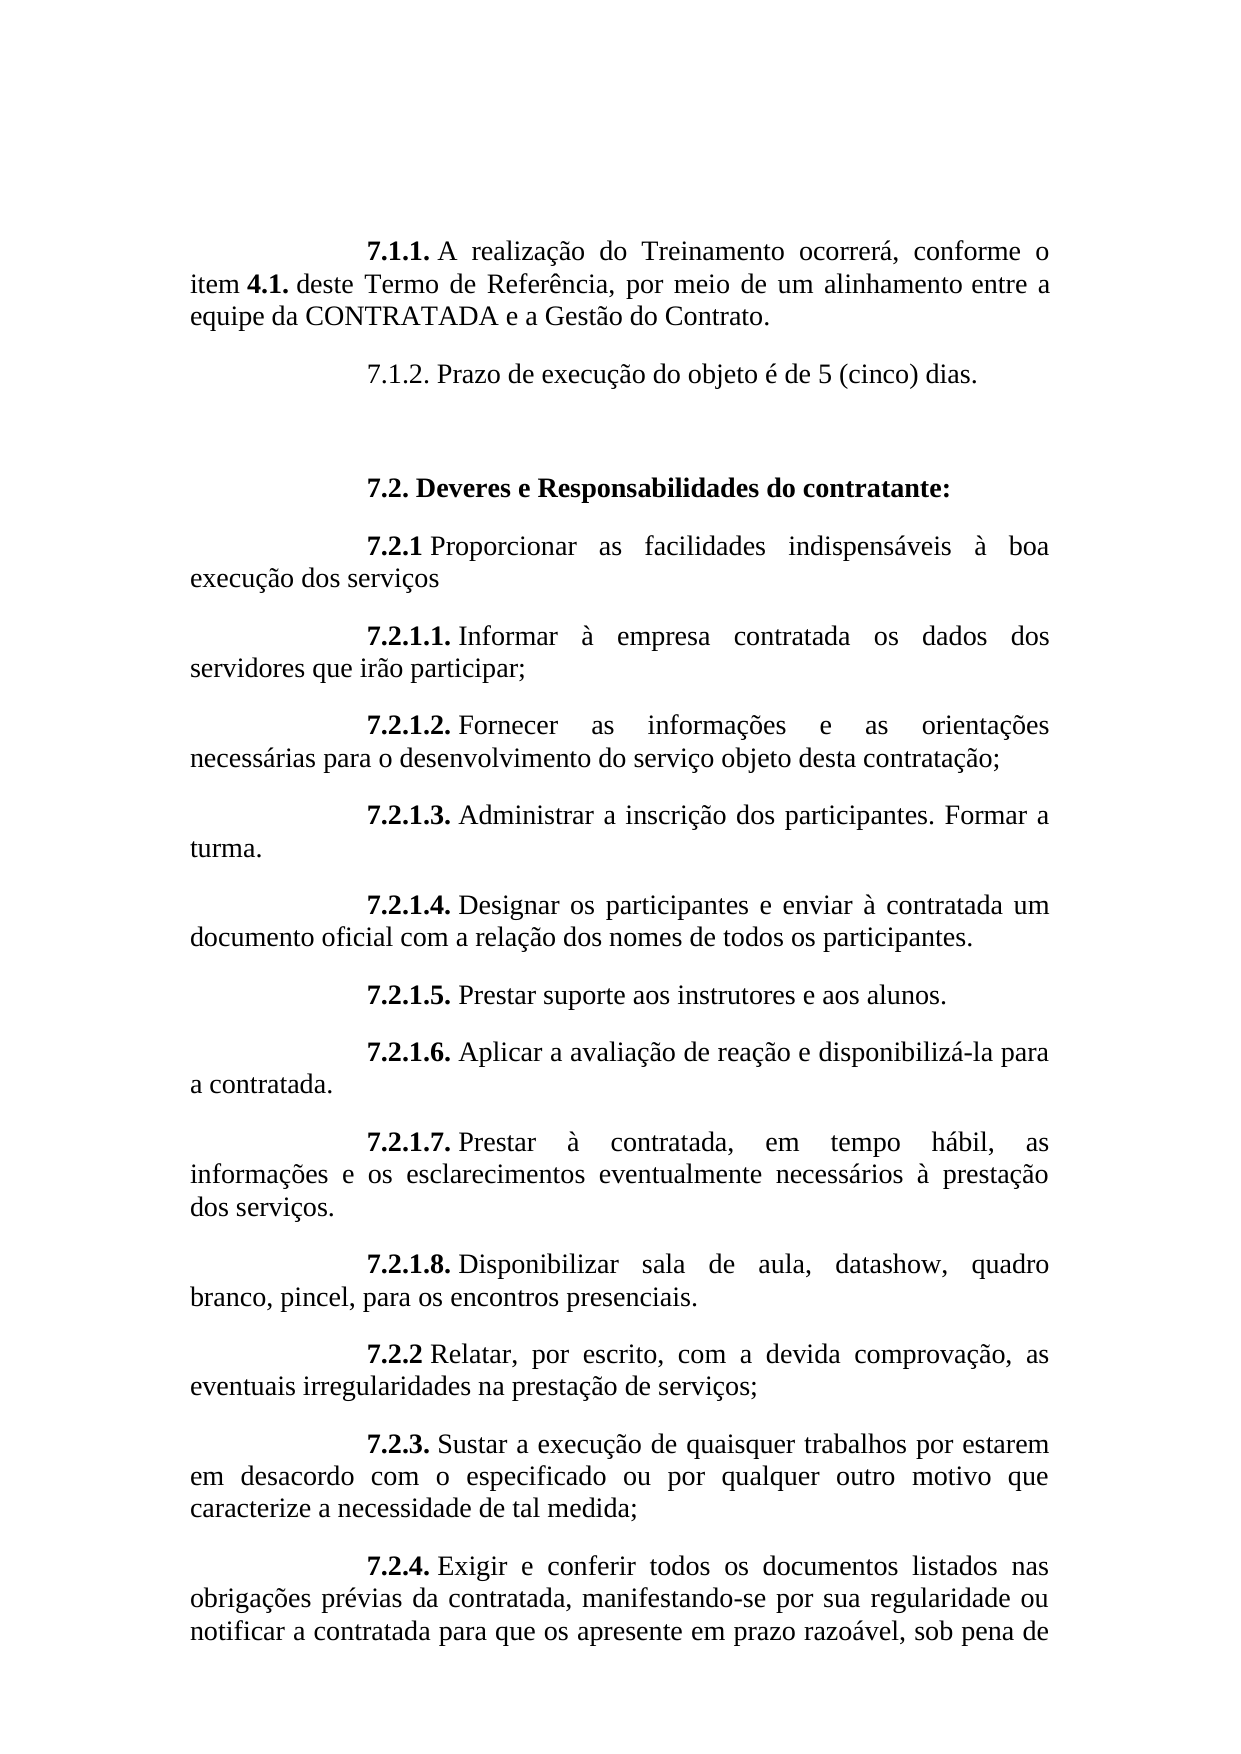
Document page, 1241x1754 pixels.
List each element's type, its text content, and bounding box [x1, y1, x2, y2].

text 7.2.2 Relatar, por escrito, com a devida comprovação, as eventuais irregularidades na prestação de serviços; [190, 1337, 1051, 1402]
text 7.2.1.6. Aplicar a avaliação de reação e disponibilizá-la para a contratada. [190, 1035, 1051, 1100]
text 7.2.1.5. Prestar suporte aos instrutores e aos alunos. [190, 978, 1051, 1010]
text 7.2.1.7. Prestar à contratada, em tempo hábil, as informações e os esclarecimentos eventualmente necessários à prestação dos serviços. [190, 1125, 1051, 1222]
text 7.2.4. Exigir e conferir todos os documentos listados nas obrigações prévias da contratada, manifestando-se por sua regularidade ou notificar a contratada para que os apresente em prazo razoável, sob pena de [190, 1549, 1051, 1646]
text 7.2.1.1. Informar à empresa contratada os dados dos servidores que irão participar; [190, 619, 1051, 683]
text 7.2.1.4. Designar os participantes e enviar à contratada um documento oficial com a relação dos nomes de todos os participantes. [190, 888, 1051, 953]
text 7.2.1.3. Administrar a inscrição dos participantes. Formar a turma. [190, 798, 1051, 863]
text 7.2.1.2. Fornecer as informações e as orientações necessárias para o desenvolvimento do serviço objeto desta contratação; [190, 708, 1051, 773]
text 7.2.1.8. Disponibilizar sala de aula, datashow, quadro branco, pincel, para os encontros presenciais. [190, 1247, 1051, 1312]
text 7.2. Deveres e Responsabilidades do contratante: [190, 471, 1051, 504]
text 7.1.2. Prazo de execução do objeto é de 5 (cinco) dias. [190, 357, 1051, 389]
text 7.2.1 Proporcionar as facilidades indispensáveis à boa execução dos serviços [190, 529, 1051, 594]
text 7.1.1. A realização do Treinamento ocorrerá, conforme o item 4.1. deste Termo de Referência, por meio de um alinhamento entre a equipe da CONTRATADA e a Gestão do Contrato. [190, 234, 1051, 332]
text 7.2.3. Sustar a execução de quaisquer trabalhos por estarem em desacordo com o especificado ou por qualquer outro motivo que caracterize a necessidade de tal medida; [190, 1427, 1051, 1524]
